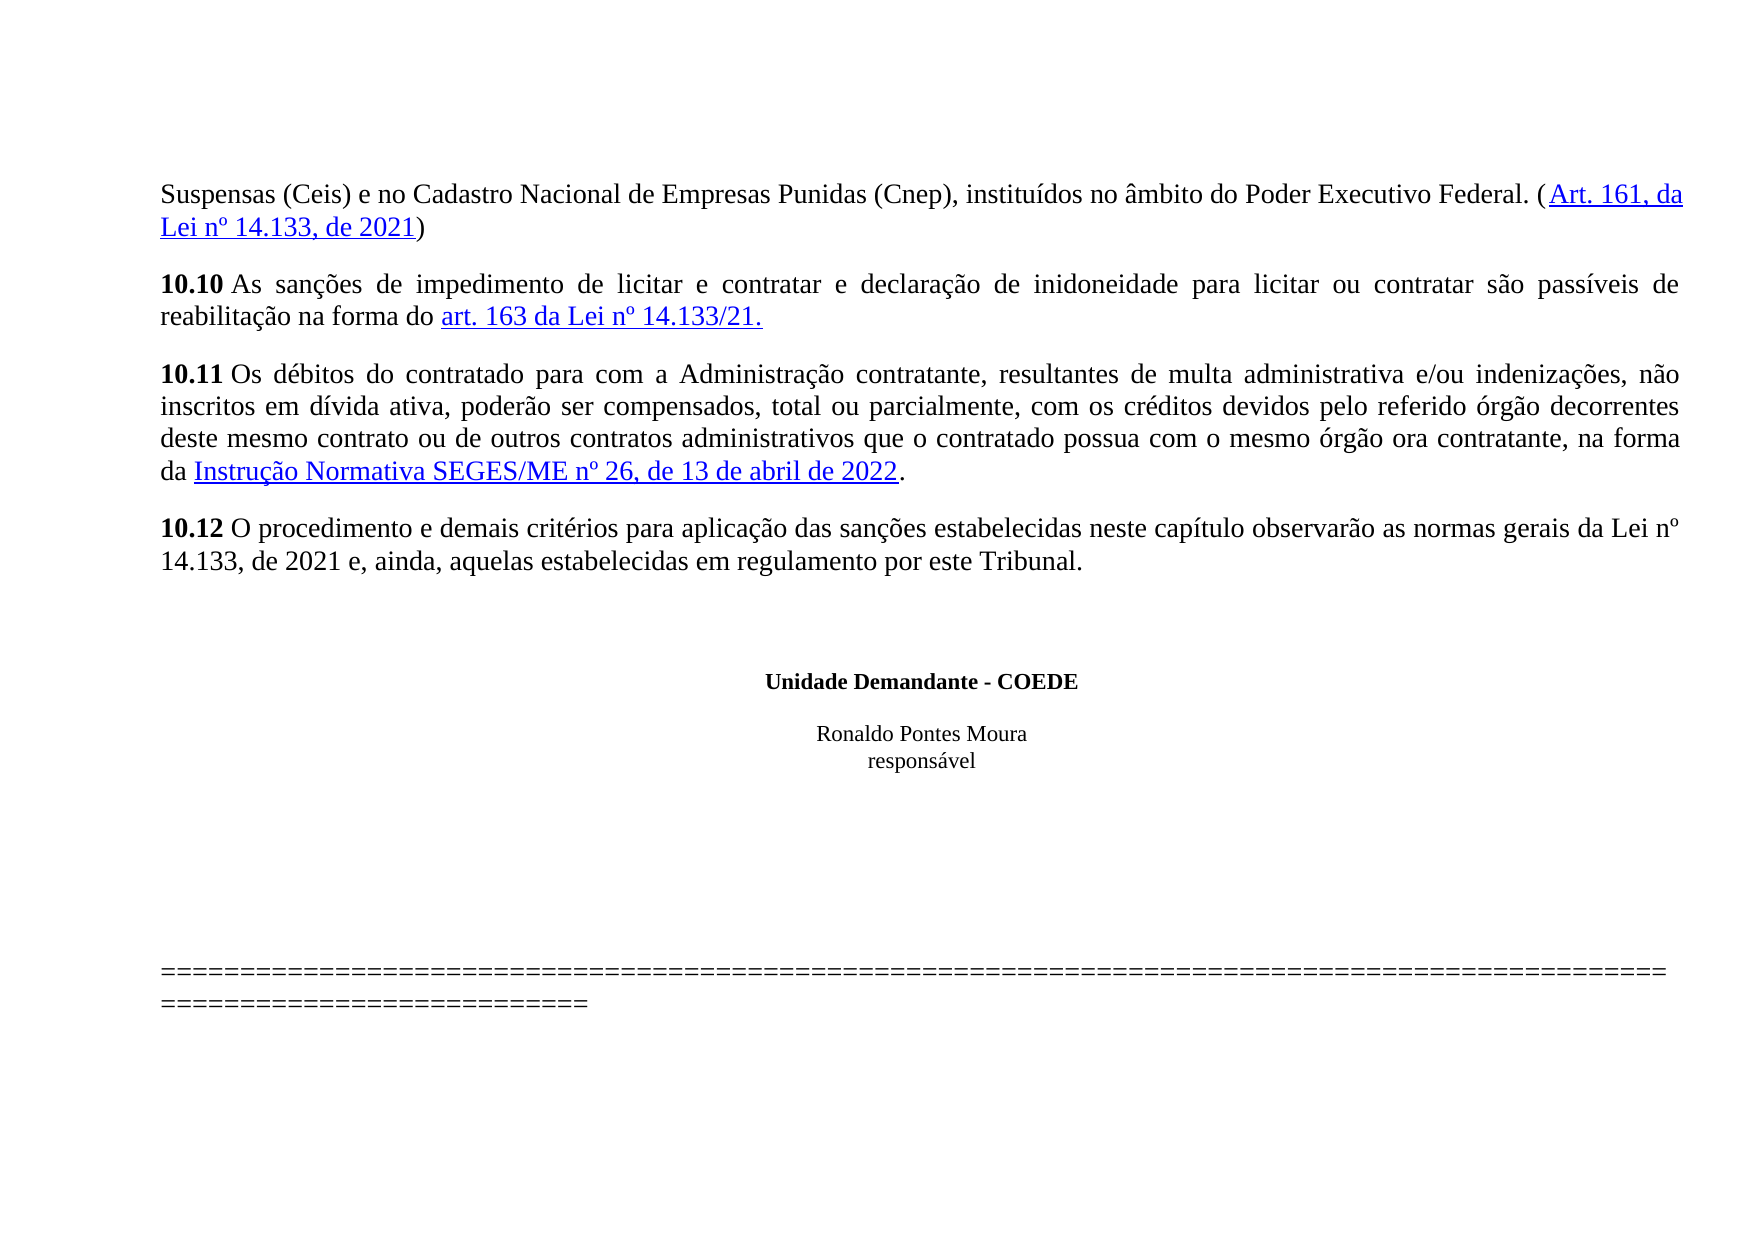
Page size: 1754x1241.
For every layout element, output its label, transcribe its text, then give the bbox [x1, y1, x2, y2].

text 10.10 As sanções de impedimento de licitar e contratar e declaração de inidoneidade para licitar ou contratar são passíveis de reabilitação na forma do art. 163 da Lei nº 14.133/21. [160, 267, 1683, 332]
text 10.12 O procedimento e demais critérios para aplicação das sanções estabelecidas neste capítulo observarão as normas gerais da Lei nº 14.133, de 2021 e, ainda, aquelas estabelecidas em regulamento por este Tribunal. [160, 511, 1683, 576]
text 10.11 Os débitos do contratado para com a Administração contratante, resultantes de multa administrativa e/ou indenizações, não inscritos em dívida ativa, poderão ser compensados, total ou parcialmente, com os créditos devidos pelo referido órgão decorrentes deste mesmo contrato ou de outros contratos administrativos que o contratado possua com o mesmo órgão ora contratante, na forma da Instrução Normativa SEGES/ME nº 26, de 13 de abril de 2022. [160, 357, 1683, 486]
text Ronaldo Pontes Moura [154, 720, 1689, 747]
text Unidade Demandante - COEDE [154, 668, 1689, 694]
text responsável [154, 747, 1689, 773]
text ========================================================================================================================== [160, 955, 1683, 1020]
text Suspensas (Ceis) e no Cadastro Nacional de Empresas Punidas (Cnep), instituídos no âmbito do Poder Executivo Federal. (Art. 161, da Lei nº 14.133, de 2021) [160, 177, 1683, 242]
